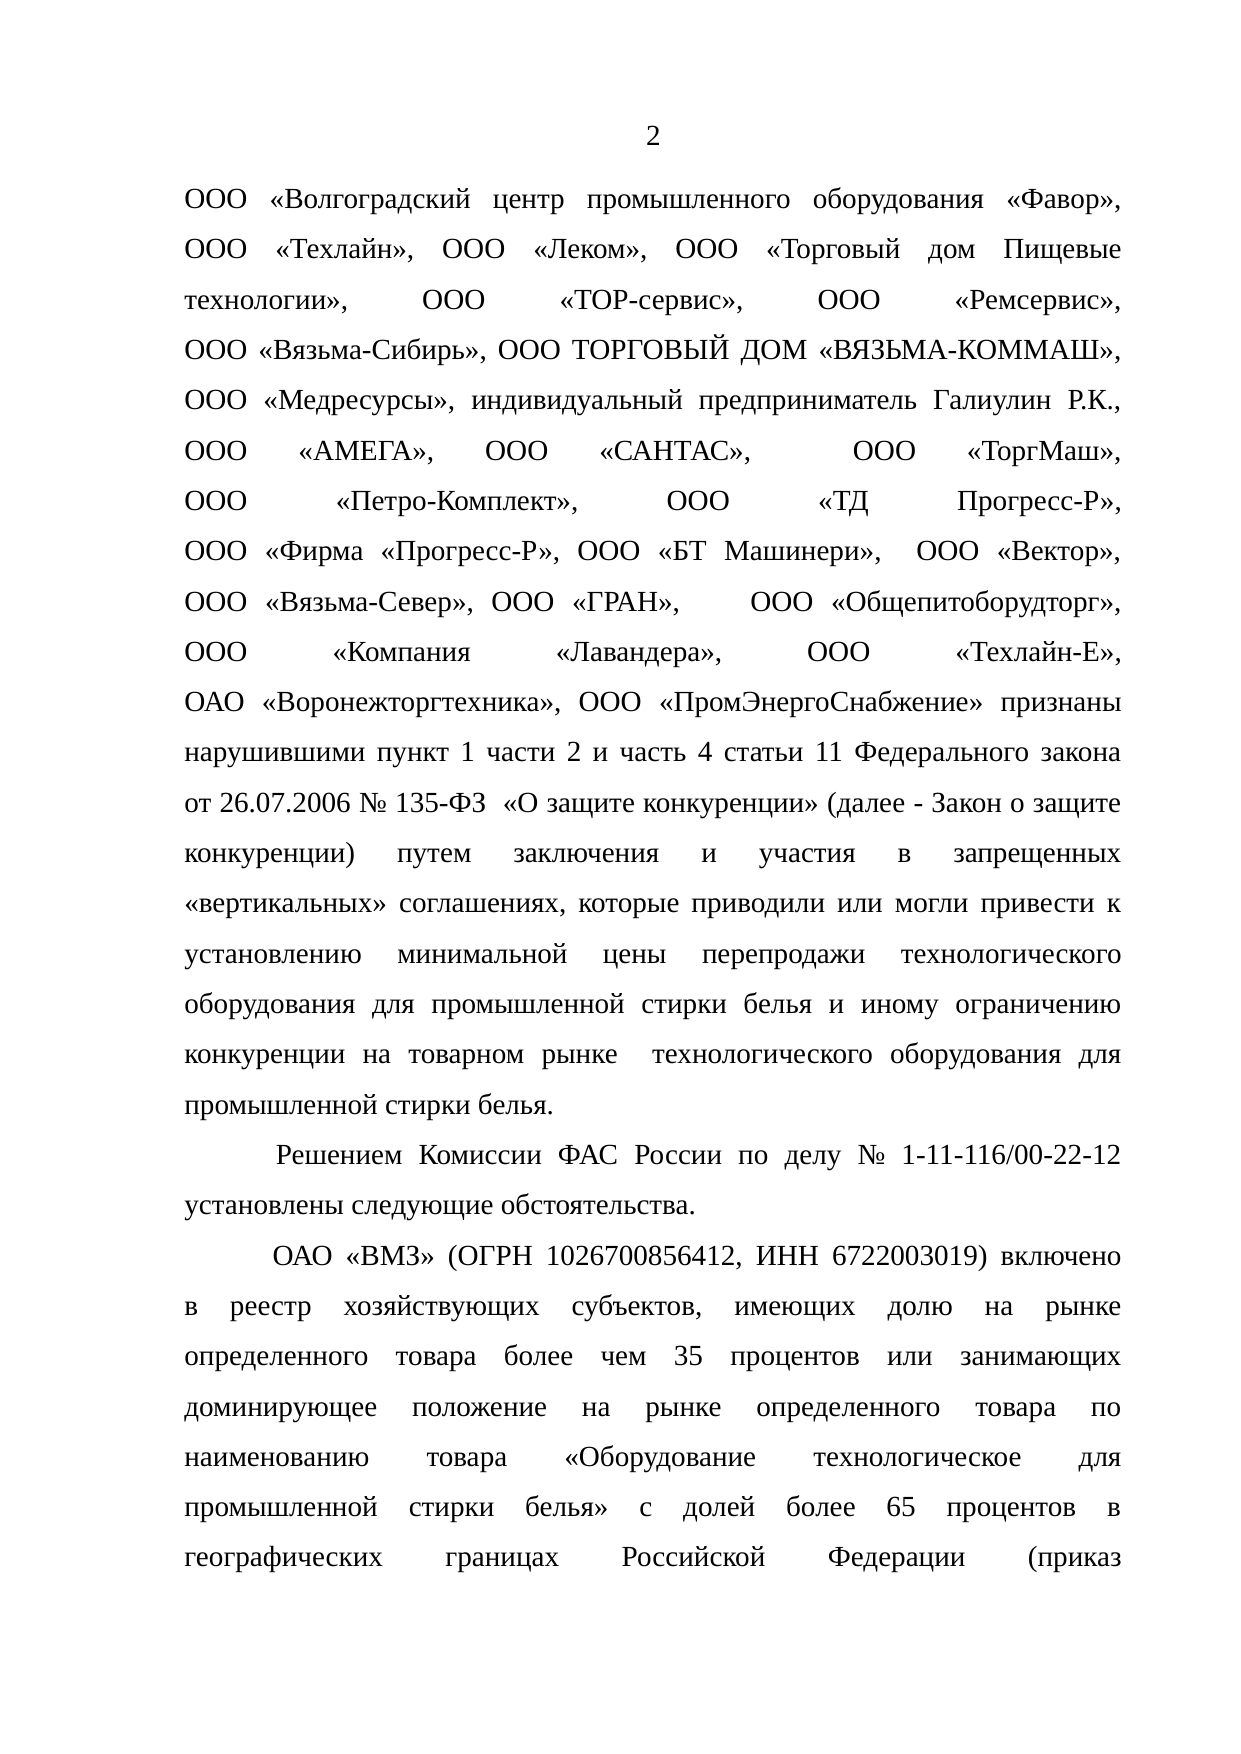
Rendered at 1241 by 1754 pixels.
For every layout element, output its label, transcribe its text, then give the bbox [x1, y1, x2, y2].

text ООО «Волгоградский центр промышленного оборудования «Фавор», ООО «Техлайн», ООО «Леком», ООО «Торговый дом Пищевые технологии», ООО «ТОР-сервис», ООО «Ремсервис», ООО «Вязьма-Сибирь», ООО ТОРГОВЫЙ ДОМ «ВЯЗЬМА-КОММАШ», ООО «Медресурсы», индивидуальный предприниматель Галиулин Р.К., ООО «АМЕГА», ООО «САНТАС», ООО «ТоргМаш», ООО «Петро-Комплект», ООО «ТД Прогресс-Р», ООО «Фирма «Прогресс-Р», ООО «БТ Машинери», ООО «Вектор», ООО «Вязьма-Север», ООО «ГРАН», ООО «Общепитоборудторг», ООО «Компания «Лавандера», ООО «Техлайн-Е», ОАО «Воронежторгтехника», ООО «ПромЭнергоСнабжение» признаны нарушившими пункт 1 части 2 и часть 4 статьи 11 Федерального закона от 26.07.2006 № 135-ФЗ «О защите конкуренции» (далее - Закон о защите конкуренции) путем заключения и участия в запрещенных «вертикальных» соглашениях, которые приводили или могли привести к установлению минимальной цены перепродажи технологического оборудования для промышленной стирки белья и иному ограничению конкуренции на товарном рынке технологического оборудования для промышленной стирки белья. [184, 181, 1122, 1120]
text Решением Комиссии ФАС России по делу № 1-11-116/00-22-12 установлены следующие обстоятельства. [184, 1137, 1122, 1221]
text ОАО «ВМЗ» (ОГРН 1026700856412, ИНН 6722003019) включено в реестр хозяйствующих субъектов, имеющих долю на рынке определенного товара более чем 35 процентов или занимающих доминирующее положение на рынке определенного товара по наименованию товара «Оборудование технологическое для промышленной стирки белья» с долей более 65 процентов в географических границах Российской Федерации (приказ [184, 1238, 1122, 1573]
